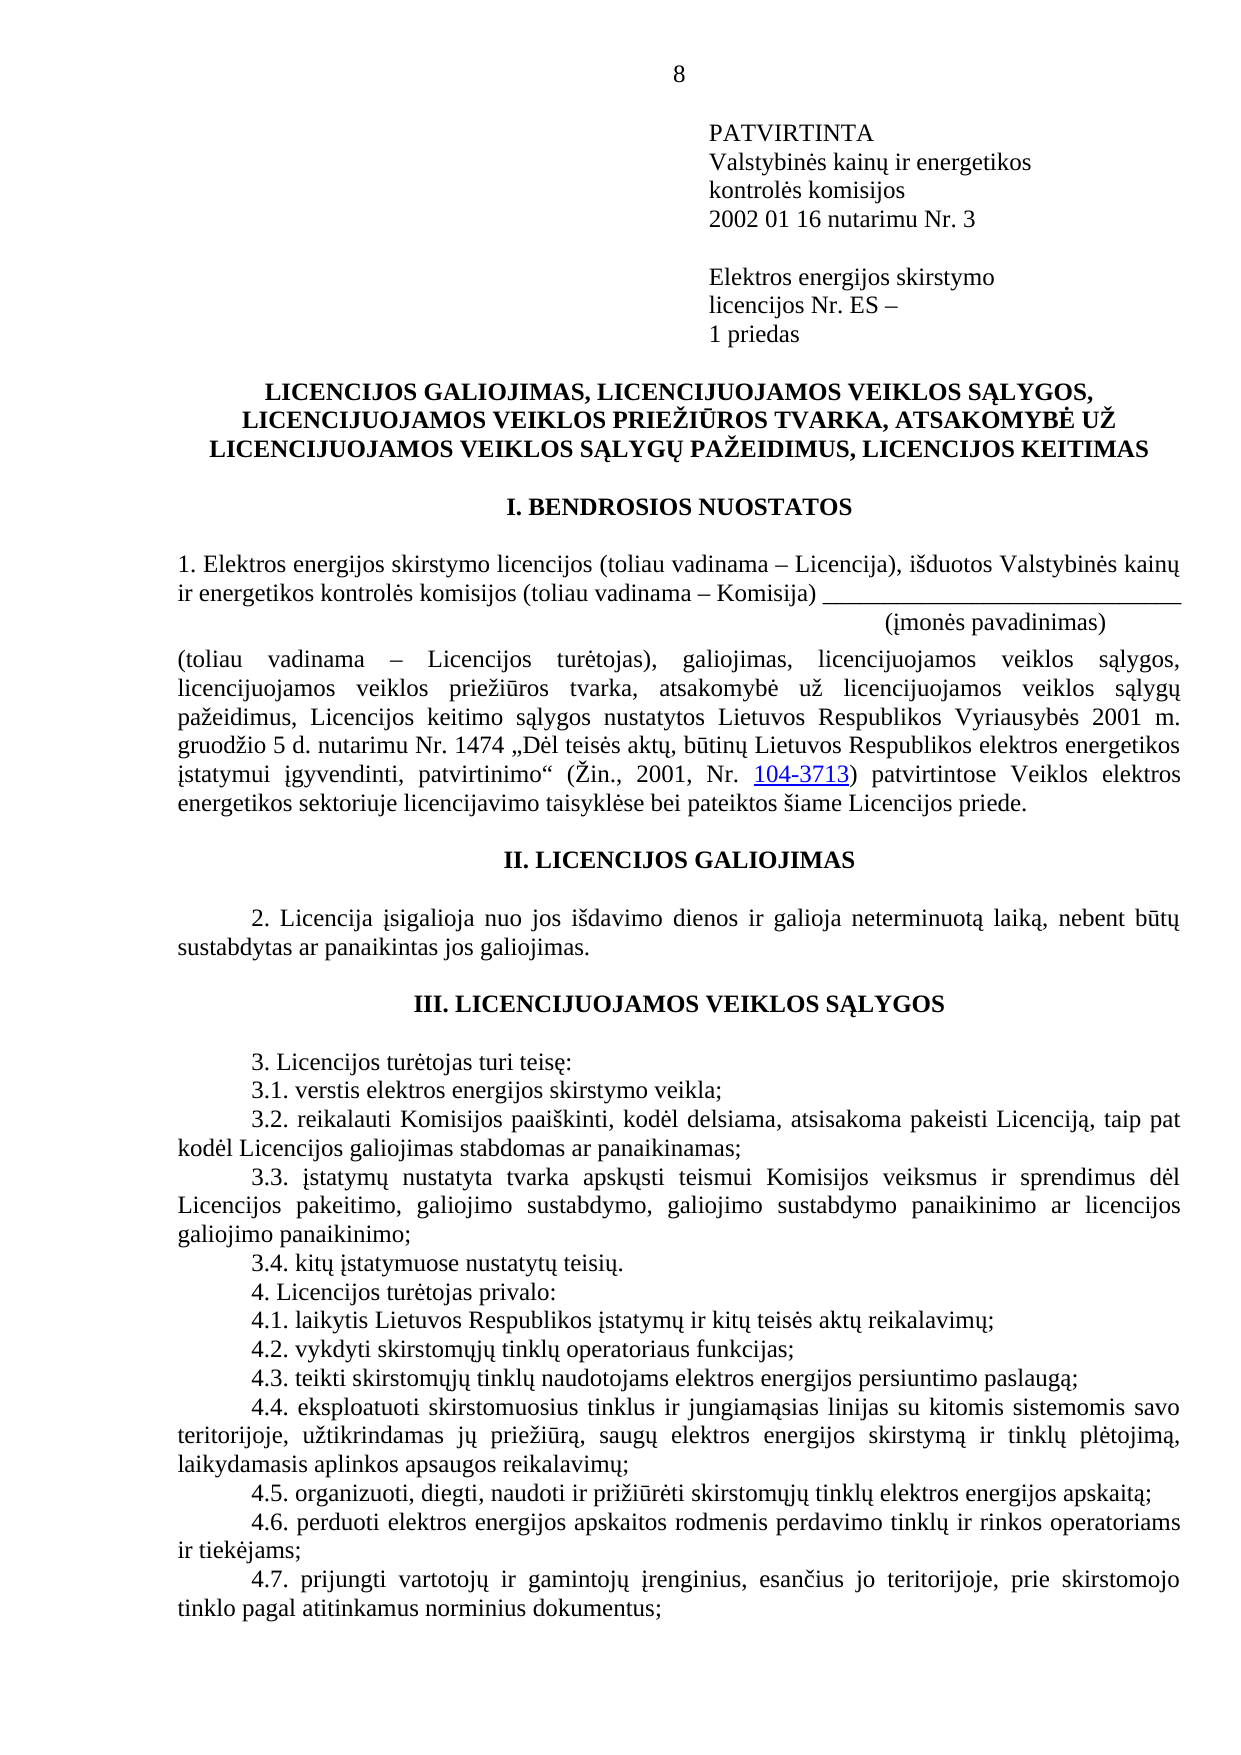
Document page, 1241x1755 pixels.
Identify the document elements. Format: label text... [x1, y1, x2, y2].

text LICENCIJOS GALIOJIMAS, LICENCIJUOJAMOS VEIKLOS SĄLYGOS, LICENCIJUOJAMOS VEIKLOS PRIEŽIŪROS TVARKA, ATSAKOMYBĖ UŽ LICENCIJUOJAMOS VEIKLOS SĄLYGŲ PAŽEIDIMUS, LICENCIJOS KEITIMAS [177, 377, 1181, 463]
text 4.3. teikti skirstomųjų tinklų naudotojams elektros energijos persiuntimo paslaugą; [177, 1363, 1181, 1392]
text 3.1. verstis elektros energijos skirstymo veikla; [177, 1075, 1181, 1104]
text 4.4. eksploatuoti skirstomuosius tinklus ir jungiamąsias linijas su kitomis sistemomis savo teritorijoje, užtikrindamas jų priežiūrą, saugų elektros energijos skirstymą ir tinklų plėtojimą, laikydamasis aplinkos apsaugos reikalavimų; [177, 1392, 1181, 1478]
text Valstybinės kainų ir energetikos [177, 147, 1181, 176]
text II. LICENCIJOS GALIOJIMAS [177, 845, 1181, 874]
text 2. Licencija įsigalioja nuo jos išdavimo dienos ir galioja neterminuotą laiką, nebent būtų sustabdytas ar panaikintas jos galiojimas. [177, 903, 1181, 960]
text 1 priedas [177, 319, 1181, 348]
text licencijos Nr. ES – [177, 291, 1181, 319]
text kontrolės komisijos [177, 176, 1181, 204]
text (įmonės pavadinimas) [177, 607, 1181, 644]
text Elektros energijos skirstymo [177, 262, 1181, 291]
text 4.1. laikytis Lietuvos Respublikos įstatymų ir kitų teisės aktų reikalavimų; [177, 1305, 1181, 1334]
text PATVIRTINTA [177, 118, 1181, 147]
text 3. Licencijos turėtojas turi teisę: [177, 1047, 1181, 1075]
text 3.4. kitų įstatymuose nustatytų teisių. [177, 1248, 1181, 1277]
text 3.3. įstatymų nustatyta tvarka apskųsti teismui Komisijos veiksmus ir sprendimus dėl Licencijos pakeitimo, galiojimo sustabdymo, galiojimo sustabdymo panaikinimo ar licencijos galiojimo panaikinimo; [177, 1162, 1181, 1248]
text (toliau vadinama – Licencijos turėtojas), galiojimas, licencijuojamos veiklos sąlygos, licencijuojamos veiklos priežiūros tvarka, atsakomybė už licencijuojamos veiklos sąlygų pažeidimus, Licencijos keitimo sąlygos nustatytos Lietuvos Respublikos Vyriausybės 2001 m. gruodžio 5 d. nutarimu Nr. 1474 „Dėl teisės aktų, būtinų Lietuvos Respublikos elektros energetikos įstatymui įgyvendinti, patvirtinimo“ (Žin., 2001, Nr. 104-3713) patvirtintose Veiklos elektros energetikos sektoriuje licencijavimo taisyklėse bei pateiktos šiame Licencijos priede. [177, 644, 1181, 817]
text 4.5. organizuoti, diegti, naudoti ir prižiūrėti skirstomųjų tinklų elektros energijos apskaitą; [177, 1478, 1181, 1507]
text 3.2. reikalauti Komisijos paaiškinti, kodėl delsiama, atsisakoma pakeisti Licenciją, taip pat kodėl Licencijos galiojimas stabdomas ar panaikinamas; [177, 1104, 1181, 1162]
text 4.2. vykdyti skirstomųjų tinklų operatoriaus funkcijas; [177, 1334, 1181, 1363]
text 1. Elektros energijos skirstymo licencijos (toliau vadinama – Licencija), išduotos Valstybinės kainų ir energetikos kontrolės komisijos (toliau vadinama – Komisija) [177, 549, 1181, 607]
text I. BENDROSIOS NUOSTATOS [177, 492, 1181, 521]
text 4.7. prijungti vartotojų ir gamintojų įrenginius, esančius jo teritorijoje, prie skirstomojo tinklo pagal atitinkamus norminius dokumentus; [177, 1564, 1181, 1622]
text 4.6. perduoti elektros energijos apskaitos rodmenis perdavimo tinklų ir rinkos operatoriams ir tiekėjams; [177, 1507, 1181, 1564]
text III. LICENCIJUOJAMOS VEIKLOS SĄLYGOS [177, 989, 1181, 1018]
text 2002 01 16 nutarimu Nr. 3 [177, 204, 1181, 233]
text 4. Licencijos turėtojas privalo: [177, 1277, 1181, 1305]
